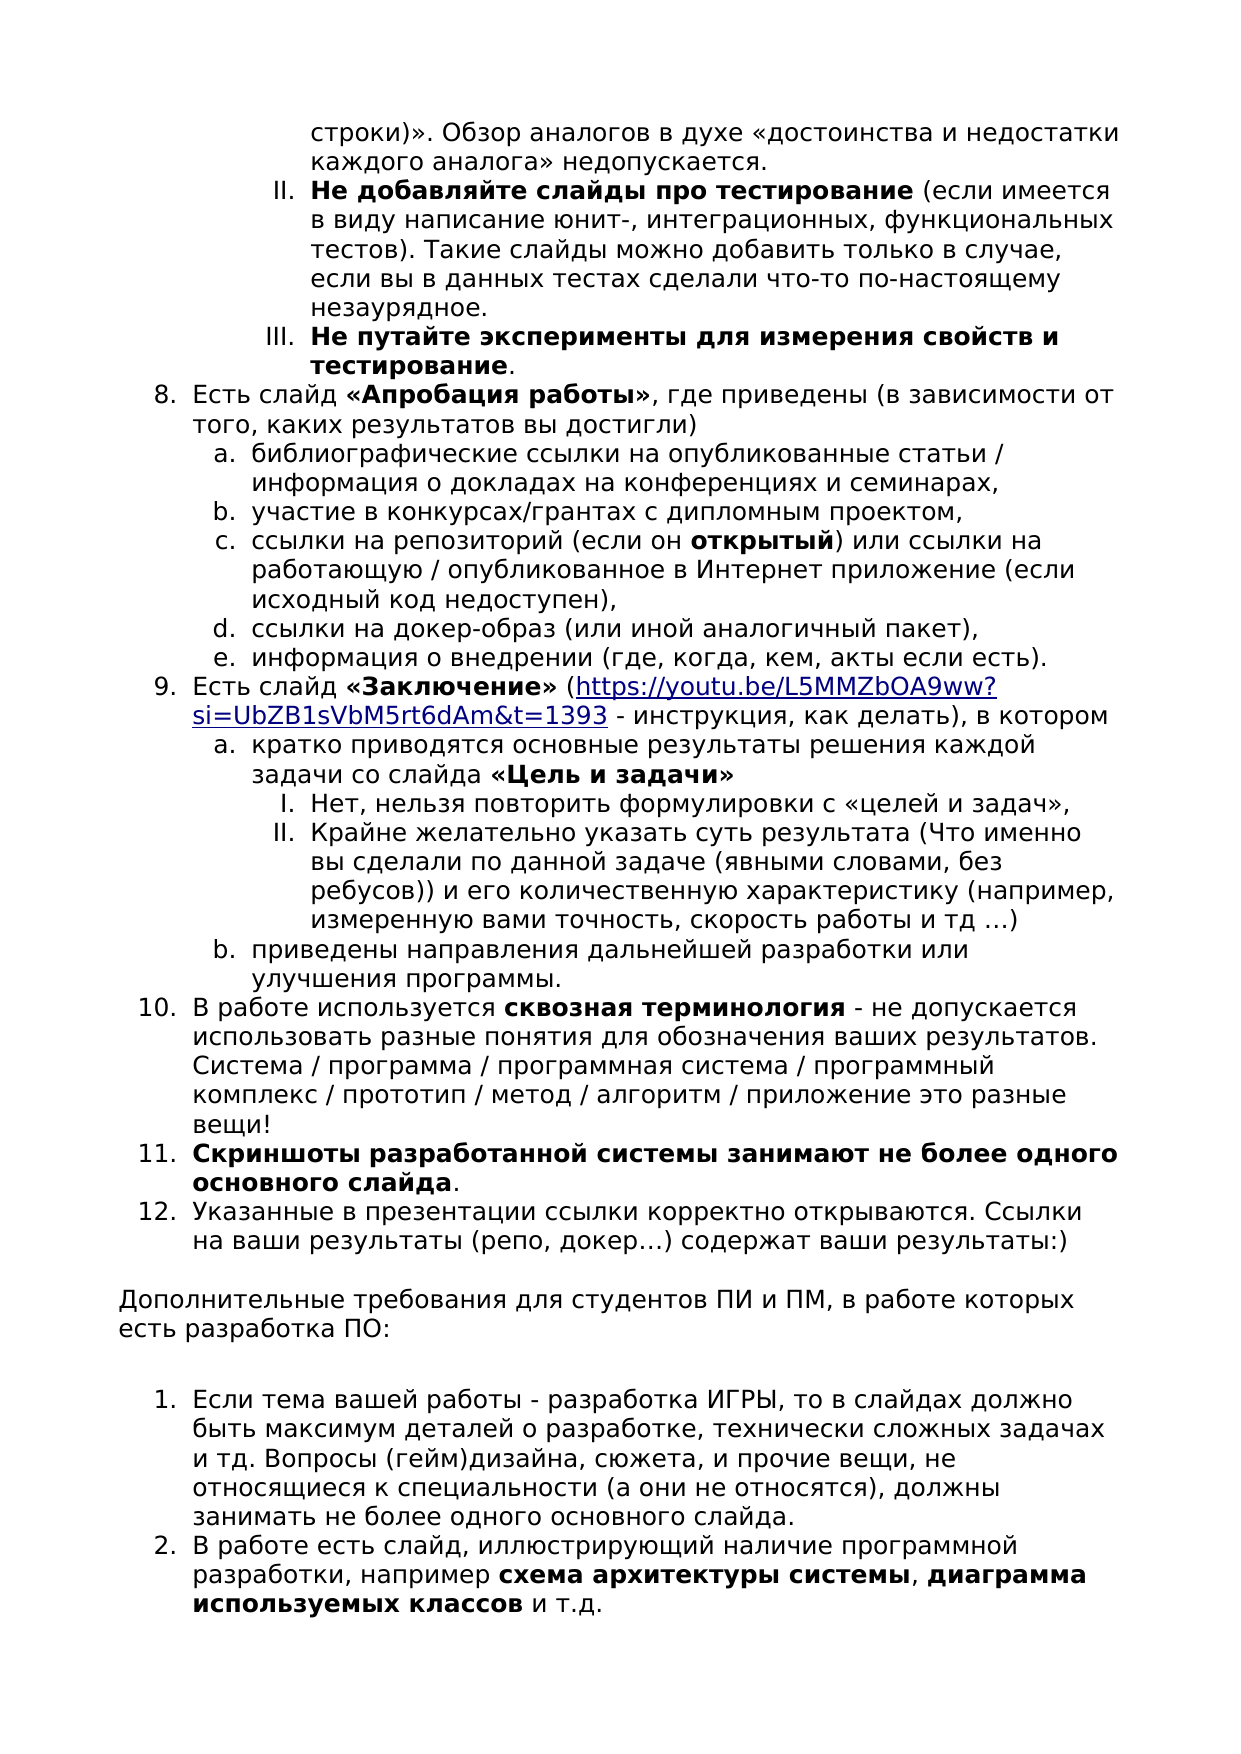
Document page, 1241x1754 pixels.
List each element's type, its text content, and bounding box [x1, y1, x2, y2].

list ссылки на репозиторий (если он открытый) или ссылки на работающую / опубликованное в Интернет приложение (если исходный код недоступен), [236, 526, 1122, 614]
list библиографические ссылки на опубликованные статьи / информация о докладах на конференциях и семинарах, [236, 439, 1122, 497]
list участие в конкурсах/грантах с дипломным проектом, [236, 497, 1122, 526]
list Нет, нельзя повторить формулировки с «целей и задач», [295, 789, 1122, 818]
text Дополнительные требования для студентов ПИ и ПМ, в работе которых есть разработка ПО: [118, 1285, 1122, 1343]
list Указанные в презентации ссылки корректно открываются. Ссылки на ваши результаты (репо, докер…) содержат ваши результаты:) [177, 1197, 1122, 1256]
list информация о внедрении (где, когда, кем, акты если есть). [236, 643, 1122, 672]
list кратко приводятся основные результаты решения каждой задачи со слайда «Цель и задачи» [236, 731, 1122, 789]
list строки)». Обзор аналогов в духе «достоинства и недостатки каждого аналога» недопускается. [295, 118, 1122, 176]
list Скриншоты разработанной системы занимают не более одного основного слайда. [177, 1139, 1122, 1197]
list приведены направления дальнейшей разработки или улучшения программы. [236, 935, 1122, 993]
list ссылки на докер-образ (или иной аналогичный пакет), [236, 614, 1122, 643]
list В работе используется сквозная терминология - не допускается использовать разные понятия для обозначения ваших результатов. Система / программа / программная система / программный комплекс / прототип / метод / алгоритм / приложение это разные вещи! [177, 993, 1122, 1139]
list Есть слайд «Апробация работы», где приведены (в зависимости от того, каких результатов вы достигли) [177, 381, 1122, 439]
list Если тема вашей работы - разработка ИГРЫ, то в слайдах должно быть максимум деталей о разработке, технически сложных задачах и тд. Вопросы (гейм)дизайна, сюжета, и прочие вещи, не относящиеся к специальности (а они не относятся), должны занимать не более одного основного слайда. [177, 1385, 1122, 1531]
list Есть слайд «Заключение» (https://youtu.be/L5MMZbOA9ww?si=UbZB1sVbM5rt6dAm&t=1393 - инструкция, как делать), в котором [177, 672, 1122, 731]
list Не добавляйте слайды про тестирование (если имеется в виду написание юнит-, интеграционных, функциональных тестов). Такие слайды можно добавить только в случае, если вы в данных тестах сделали что-то по-настоящему незаурядное. [295, 176, 1122, 322]
list Не путайте эксперименты для измерения свойств и тестирование. [295, 322, 1122, 381]
list В работе есть слайд, иллюстрирующий наличие программной разработки, например схема архитектуры системы, диаграмма используемых классов и т.д. [177, 1531, 1122, 1619]
list Крайне желательно указать суть результата (Что именно вы сделали по данной задаче (явными словами, без ребусов)) и его количественную характеристику (например, измеренную вами точность, скорость работы и тд …) [295, 818, 1122, 935]
